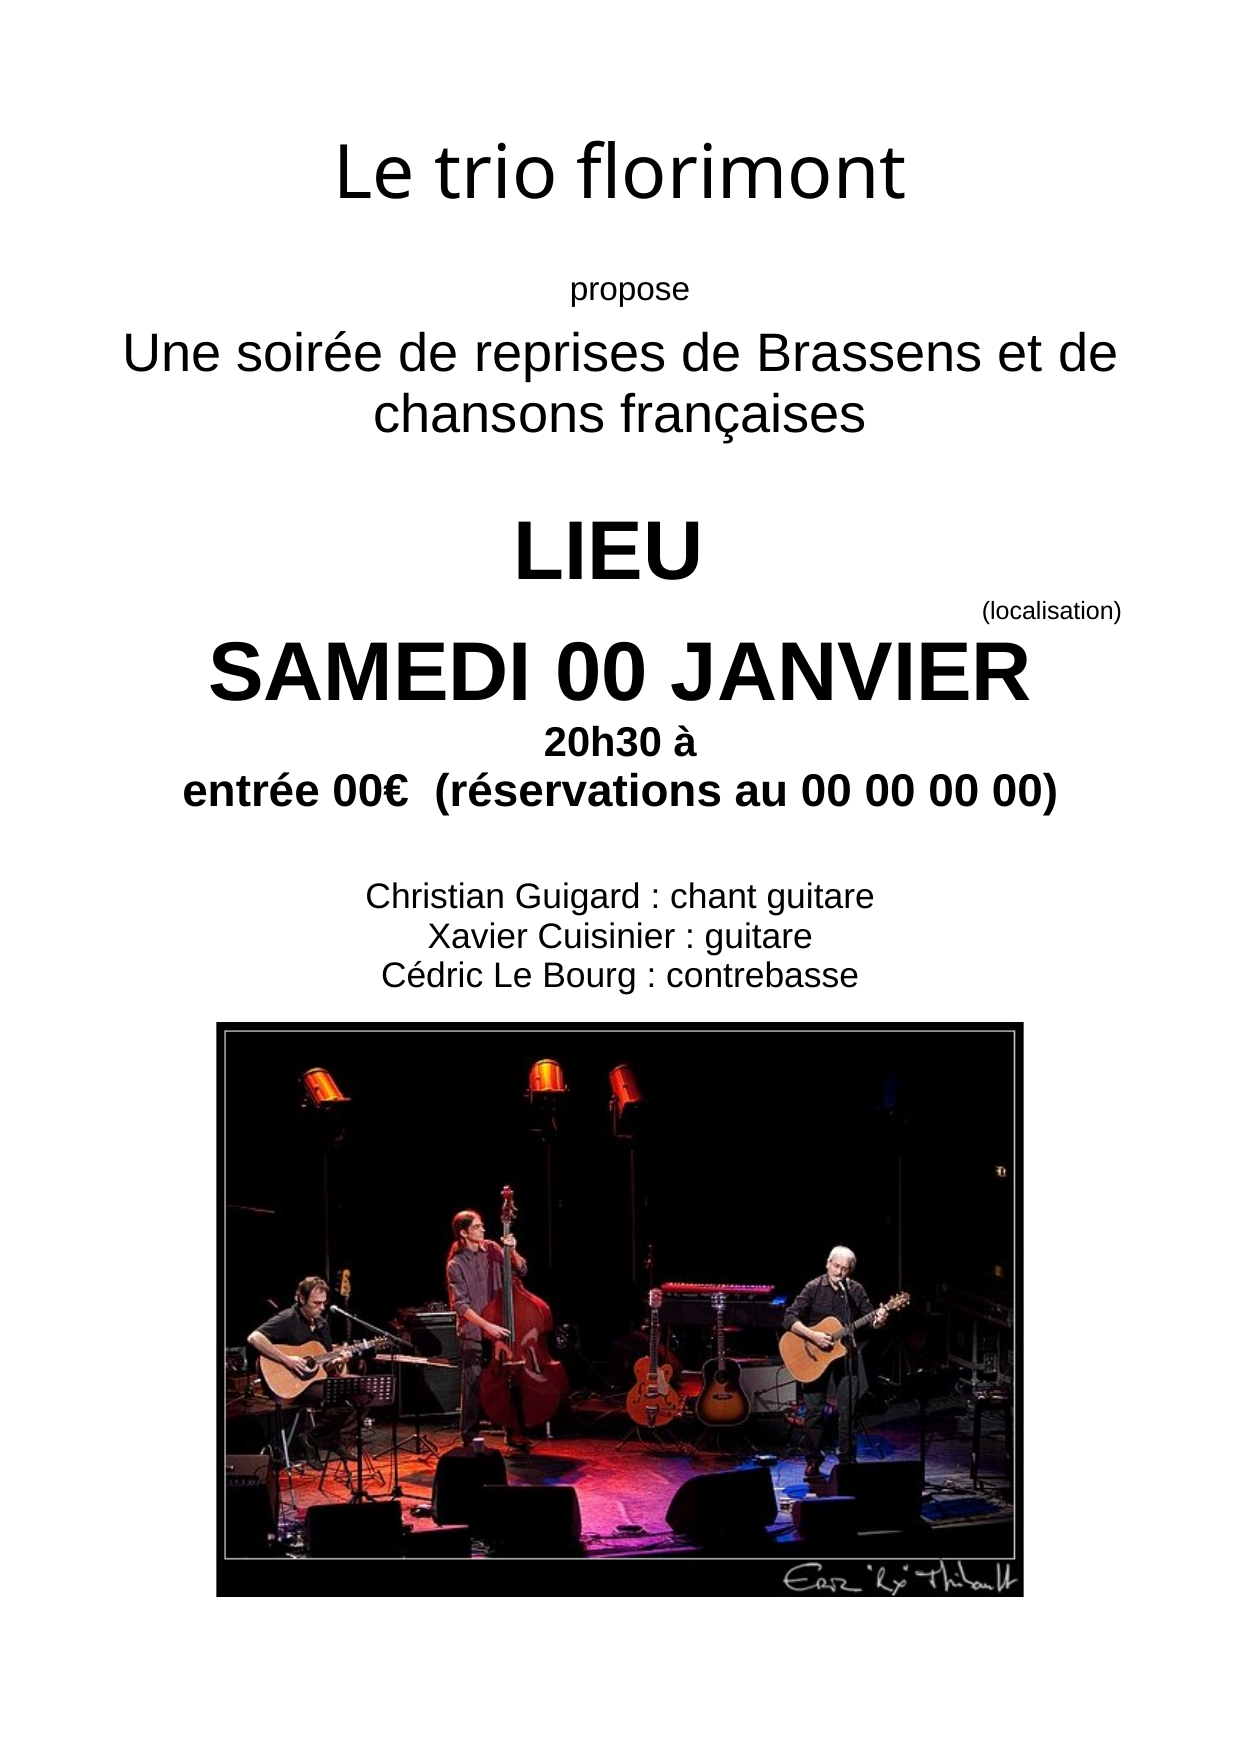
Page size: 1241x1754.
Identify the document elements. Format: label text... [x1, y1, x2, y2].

text LIEU [118, 504, 1122, 597]
text Christian Guigard : chant guitare [118, 877, 1122, 916]
text Cédric Le Bourg : contrebasse [118, 956, 1122, 995]
text Xavier Cuisinier : guitare [118, 916, 1122, 956]
text Le trio florimont [118, 118, 1122, 220]
picture [216, 1022, 1024, 1597]
text Une soirée de reprises de Brassens et de chansons françaises [118, 322, 1122, 443]
text 20h30 à [118, 718, 1122, 765]
text propose [118, 220, 1122, 322]
text (localisation) [118, 597, 1122, 625]
text entrée 00€ (réservations au 00 00 00 00) [118, 765, 1122, 816]
text SAMEDI 00 JANVIER [118, 625, 1122, 718]
